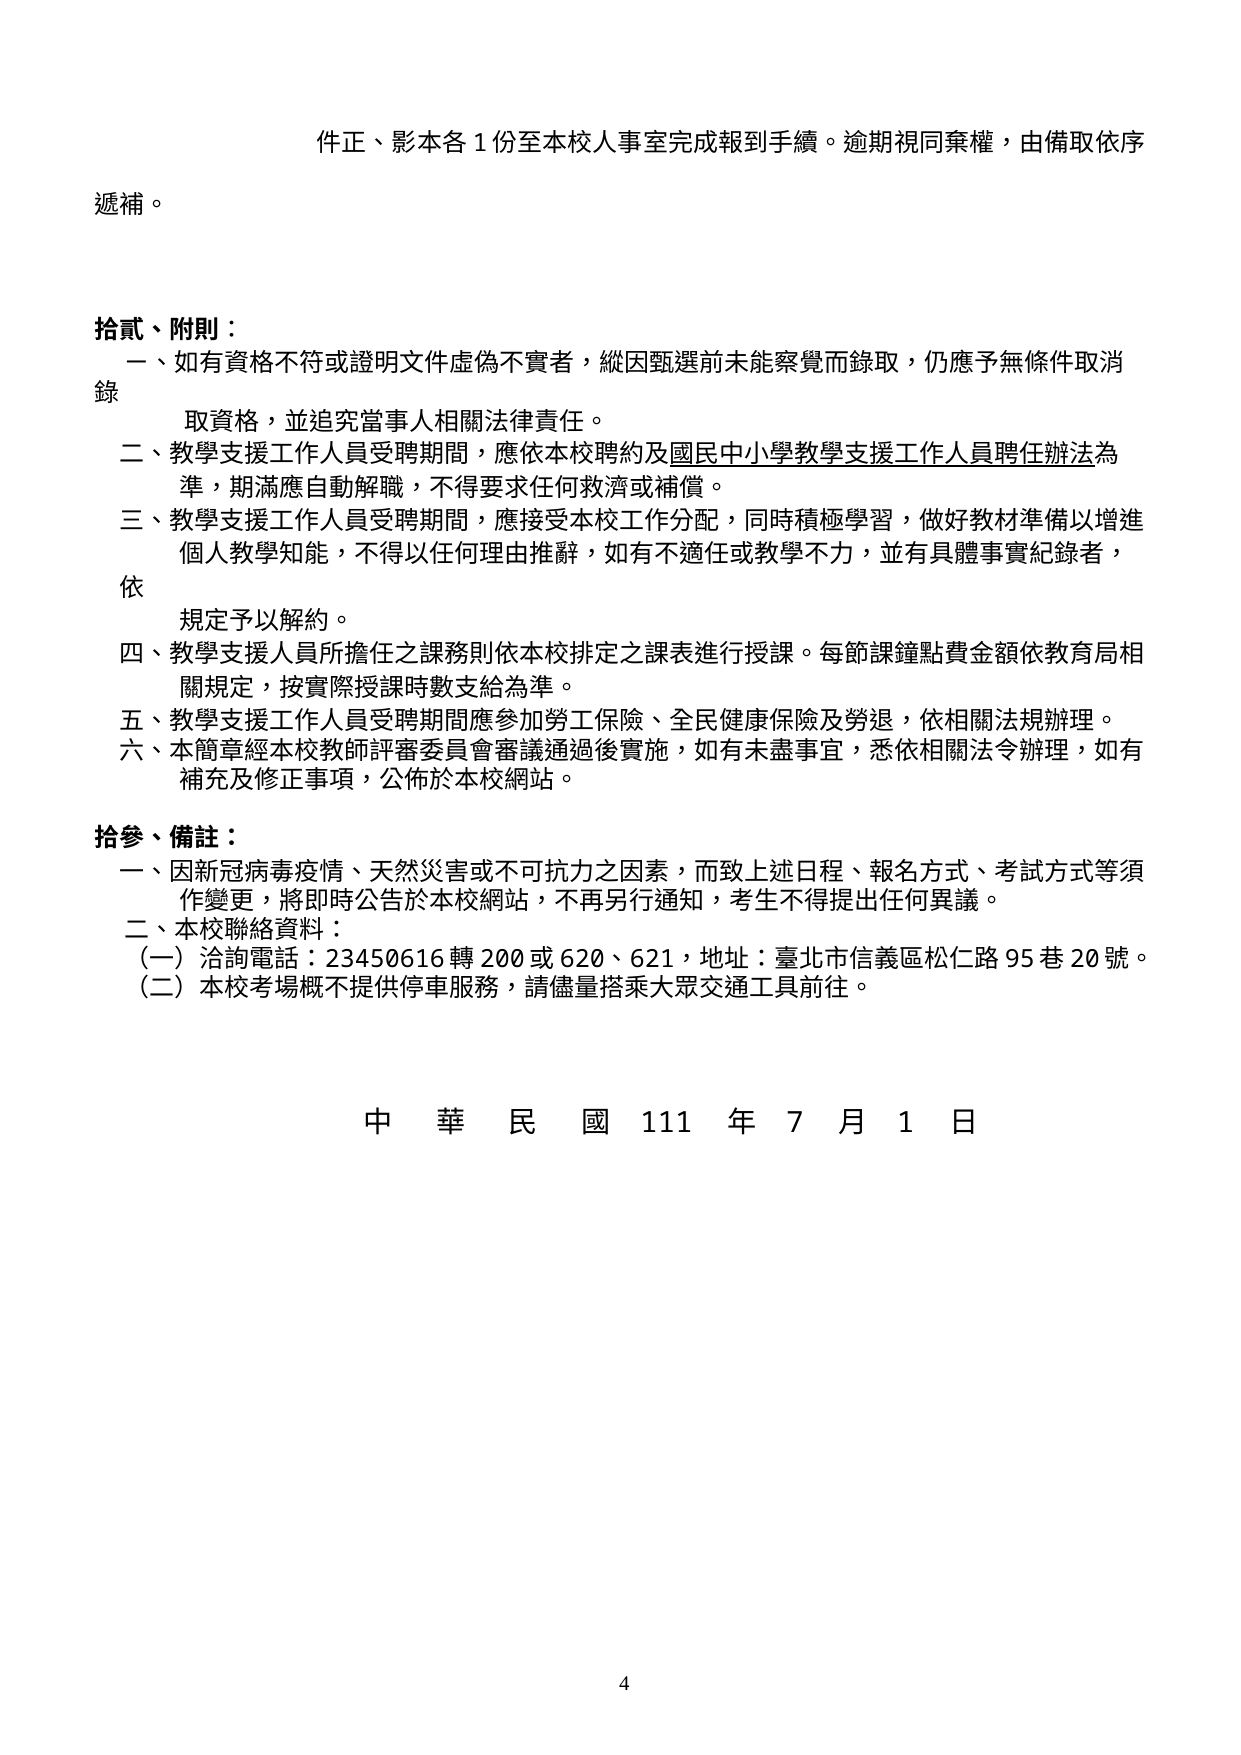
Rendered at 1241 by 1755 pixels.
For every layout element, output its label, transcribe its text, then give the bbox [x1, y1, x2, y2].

text 一、因新冠病毒疫情、天然災害或不可抗力之因素，而致上述日程、報名方式、考試方式等須 [119, 857, 1146, 886]
text 二、本校聯絡資料： [94, 915, 1146, 944]
text 拾貳、附則： [94, 286, 1146, 348]
text 拾參、備註： [94, 794, 1146, 857]
text 補充及修正事項，公佈於本校網站。 [119, 765, 1146, 794]
text 取資格，並追究當事人相關法律責任。 [94, 407, 1146, 436]
text 二、教學支援工作人員受聘期間，應依本校聘約及國民中小學教學支援工作人員聘任辦法為 [119, 436, 1146, 469]
text （一）洽詢電話：23450616轉200或620、621，地址：臺北市信義區松仁路95巷20號。 [94, 944, 1146, 973]
text 規定予以解約。 [119, 603, 1146, 636]
text 關規定，按實際授課時數支給為準。 [119, 669, 1146, 703]
text 六、本簡章經本校教師評審委員會審議通過後實施，如有未盡事宜，悉依相關法令辦理，如有 [119, 736, 1146, 765]
text 中 華 民 國 111 年 7 月 1 日 [94, 1078, 1146, 1140]
text 個人教學知能，不得以任何理由推辭，如有不適任或教學不力，並有具體事實紀錄者，依 [119, 536, 1146, 603]
text ㄧ、如有資格不符或證明文件虛偽不實者，縱因甄選前未能察覺而錄取，仍應予無條件取消錄 [94, 348, 1146, 407]
text （二）本校考場概不提供停車服務，請儘量搭乘大眾交通工具前往。 [94, 973, 1146, 1003]
text 準，期滿應自動解職，不得要求任何救濟或補償。 [119, 469, 1146, 503]
text 三、教學支援工作人員受聘期間，應接受本校工作分配，同時積極學習，做好教材準備以增進 [119, 503, 1146, 536]
text 四、教學支援人員所擔任之課務則依本校排定之課表進行授課。每節課鐘點費金額依教育局相 [119, 636, 1146, 669]
text 件正、影本各1份至本校人事室完成報到手續。逾期視同棄權，由備取依序遞補。 [94, 98, 1146, 223]
text 作變更，將即時公告於本校網站，不再另行通知，考生不得提出任何異議。 [119, 886, 1146, 915]
text 五、教學支援工作人員受聘期間應參加勞工保險、全民健康保險及勞退，依相關法規辦理。 [119, 703, 1146, 736]
